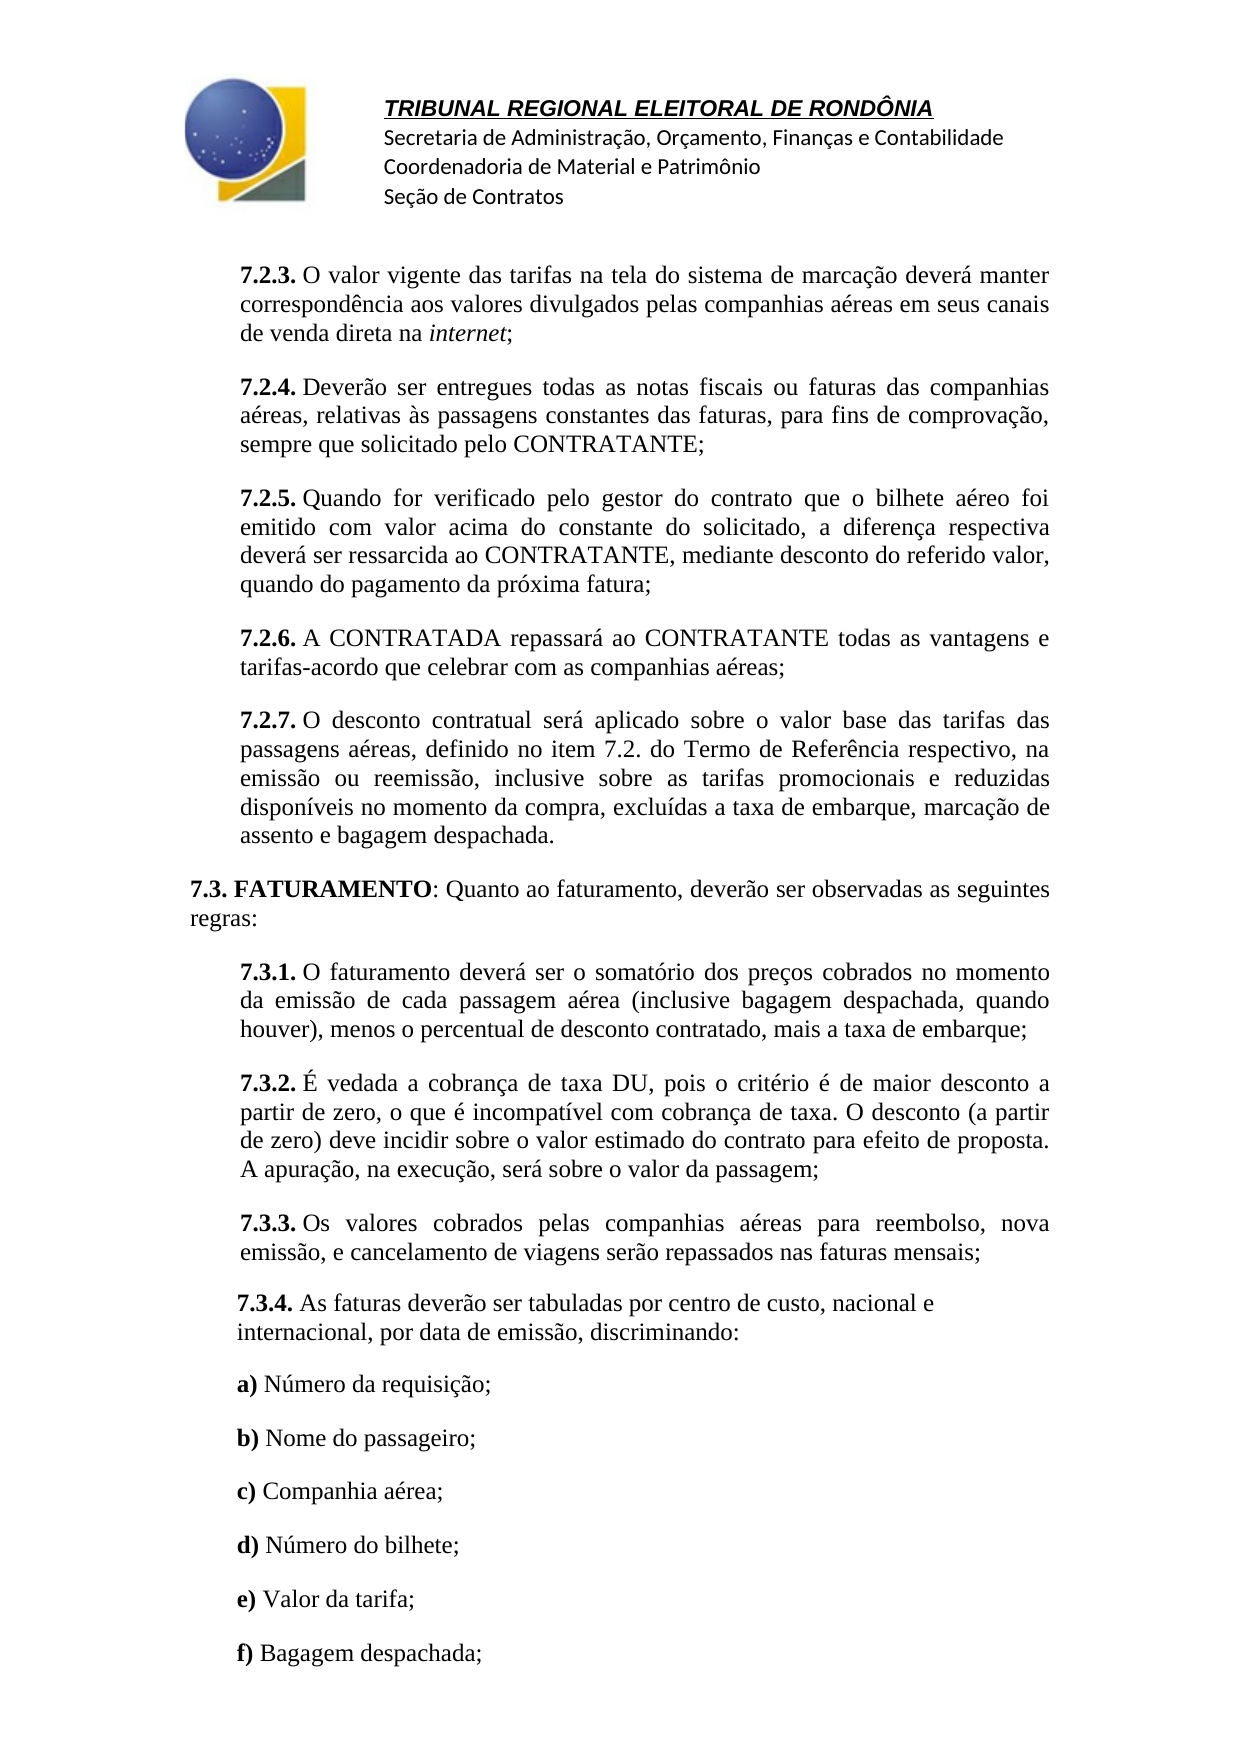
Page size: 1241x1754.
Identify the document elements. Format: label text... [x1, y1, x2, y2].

text 7.3. FATURAMENTO: Quanto ao faturamento, deverão ser observadas as seguintes regras: [190, 874, 1051, 932]
text c) Companhia aérea; [237, 1476, 1051, 1505]
text e) Valor da tarifa; [237, 1584, 1051, 1613]
text 7.3.3. Os valores cobrados pelas companhias aéreas para reembolso, nova emissão, e cancelamento de viagens serão repassados nas faturas mensais; [240, 1208, 1051, 1266]
text 7.2.5. Quando for verificado pelo gestor do contrato que o bilhete aéreo foi emitido com valor acima do constante do solicitado, a diferença respectiva deverá ser ressarcida ao CONTRATANTE, mediante desconto do referido valor, quando do pagamento da próxima fatura; [240, 483, 1051, 598]
text 7.2.7. O desconto contratual será aplicado sobre o valor base das tarifas das passagens aéreas, definido no item 7.2. do Termo de Referência respectivo, na emissão ou reemissão, inclusive sobre as tarifas promocionais e reduzidas disponíveis no momento da compra, excluídas a taxa de embarque, marcação de assento e bagagem despachada. [240, 706, 1051, 849]
text 7.2.6. A CONTRATADA repassará ao CONTRATANTE todas as vantagens e tarifas-acordo que celebrar com as companhias aéreas; [240, 623, 1051, 681]
text f) Bagagem despachada; [237, 1638, 1051, 1666]
text 7.3.4. As faturas deverão ser tabuladas por centro de custo, nacional e internacional, por data de emissão, discriminando: [237, 1288, 1063, 1346]
text 7.2.4. Deverão ser entregues todas as notas fiscais ou faturas das companhias aéreas, relativas às passagens constantes das faturas, para fins de comprovação, sempre que solicitado pelo CONTRATANTE; [240, 372, 1051, 458]
text 7.3.2. É vedada a cobrança de taxa DU, pois o critério é de maior desconto a partir de zero, o que é incompatível com cobrança de taxa. O desconto (a partir de zero) deve incidir sobre o valor estimado do contrato para efeito de proposta. A apuração, na execução, será sobre o valor da passagem; [240, 1068, 1051, 1183]
text 7.3.1. O faturamento deverá ser o somatório dos preços cobrados no momento da emissão de cada passagem aérea (inclusive bagagem despachada, quando houver), menos o percentual de desconto contratado, mais a taxa de embarque; [240, 957, 1051, 1043]
text d) Número do bilhete; [237, 1530, 1051, 1559]
text 7.2.3. O valor vigente das tarifas na tela do sistema de marcação deverá manter correspondência aos valores divulgados pelas companhias aéreas em seus canais de venda direta na internet; [240, 261, 1051, 347]
text b) Nome do passageiro; [237, 1423, 1051, 1451]
text a) Número da requisição; [237, 1369, 1051, 1398]
